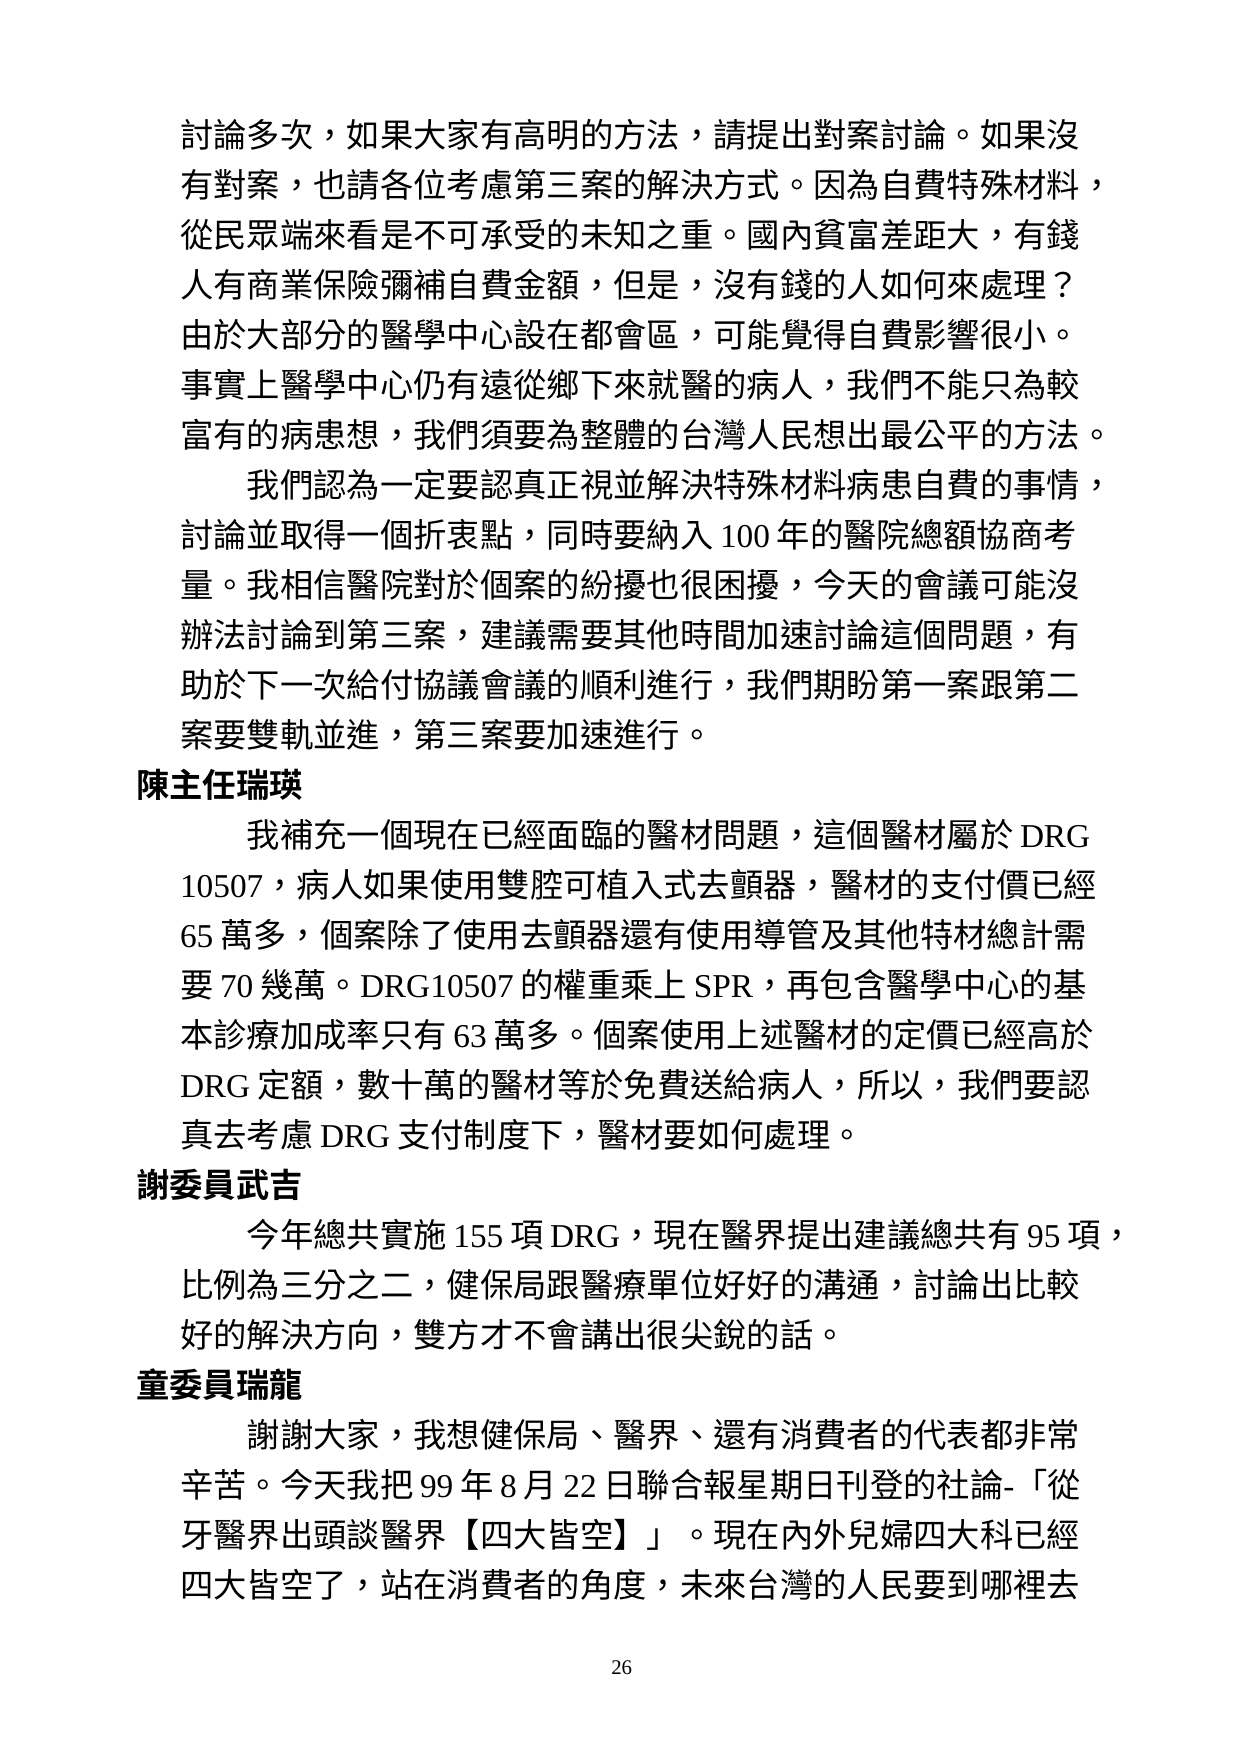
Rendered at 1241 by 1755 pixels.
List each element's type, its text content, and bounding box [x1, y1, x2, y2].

text 謝謝大家，我想健保局、醫界、還有消費者的代表都非常辛苦。今天我把99年8月22日聯合報星期日刊登的社論-「從牙醫界出頭談醫界【四大皆空】」。現在內外兒婦四大科已經四大皆空了，站在消費者的角度，未來台灣的人民要到哪裡去就醫?這是一個很嚴重的問題，希望健保局對於各種制度的設計，要優先考量這四大科是不是能夠執行，可以考慮把比較輕鬆的科別先實施DRG，不要壓榨四大科。 [180, 1408, 1104, 1608]
text 謝委員武吉 [136, 1158, 1104, 1208]
text 我補充一個現在已經面臨的醫材問題，這個醫材屬於DRG 10507，病人如果使用雙腔可植入式去顫器，醫材的支付價已經65萬多，個案除了使用去顫器還有使用導管及其他特材總計需要70幾萬。DRG10507的權重乘上SPR，再包含醫學中心的基本診療加成率只有63萬多。個案使用上述醫材的定價已經高於DRG定額，數十萬的醫材等於免費送給病人，所以，我們要認真去考慮DRG支付制度下，醫材要如何處理。 [180, 808, 1104, 1158]
text 今年總共實施155項DRG，現在醫界提出建議總共有95項，比例為三分之二，健保局跟醫療單位好好的溝通，討論出比較好的解決方向，雙方才不會講出很尖銳的話。 [180, 1208, 1104, 1358]
text 童委員瑞龍 [136, 1358, 1104, 1408]
text 陳主任瑞瑛 [136, 758, 1104, 808]
text 我們認為一定要認真正視並解決特殊材料病患自費的事情，討論並取得一個折衷點，同時要納入100年的醫院總額協商考量。我相信醫院對於個案的紛擾也很困擾，今天的會議可能沒辦法討論到第三案，建議需要其他時間加速討論這個問題，有助於下一次給付協議會議的順利進行，我們期盼第一案跟第二案要雙軌並進，第三案要加速進行。 [180, 458, 1104, 758]
text 第二個關鍵問題是有關特殊材料病患自費的問題，這是我們一定要面對和解決的問題，雖然今天沒有討論到第三案，但是健保局在第三案花費很多的時間，已經在會前會及協議會議討論多次，如果大家有高明的方法，請提出對案討論。如果沒有對案，也請各位考慮第三案的解決方式。因為自費特殊材料，從民眾端來看是不可承受的未知之重。國內貧富差距大，有錢人有商業保險彌補自費金額，但是，沒有錢的人如何來處理？由於大部分的醫學中心設在都會區，可能覺得自費影響很小。事實上醫學中心仍有遠從鄉下來就醫的病人，我們不能只為較富有的病患想，我們須要為整體的台灣人民想出最公平的方法。 [180, 108, 1104, 458]
